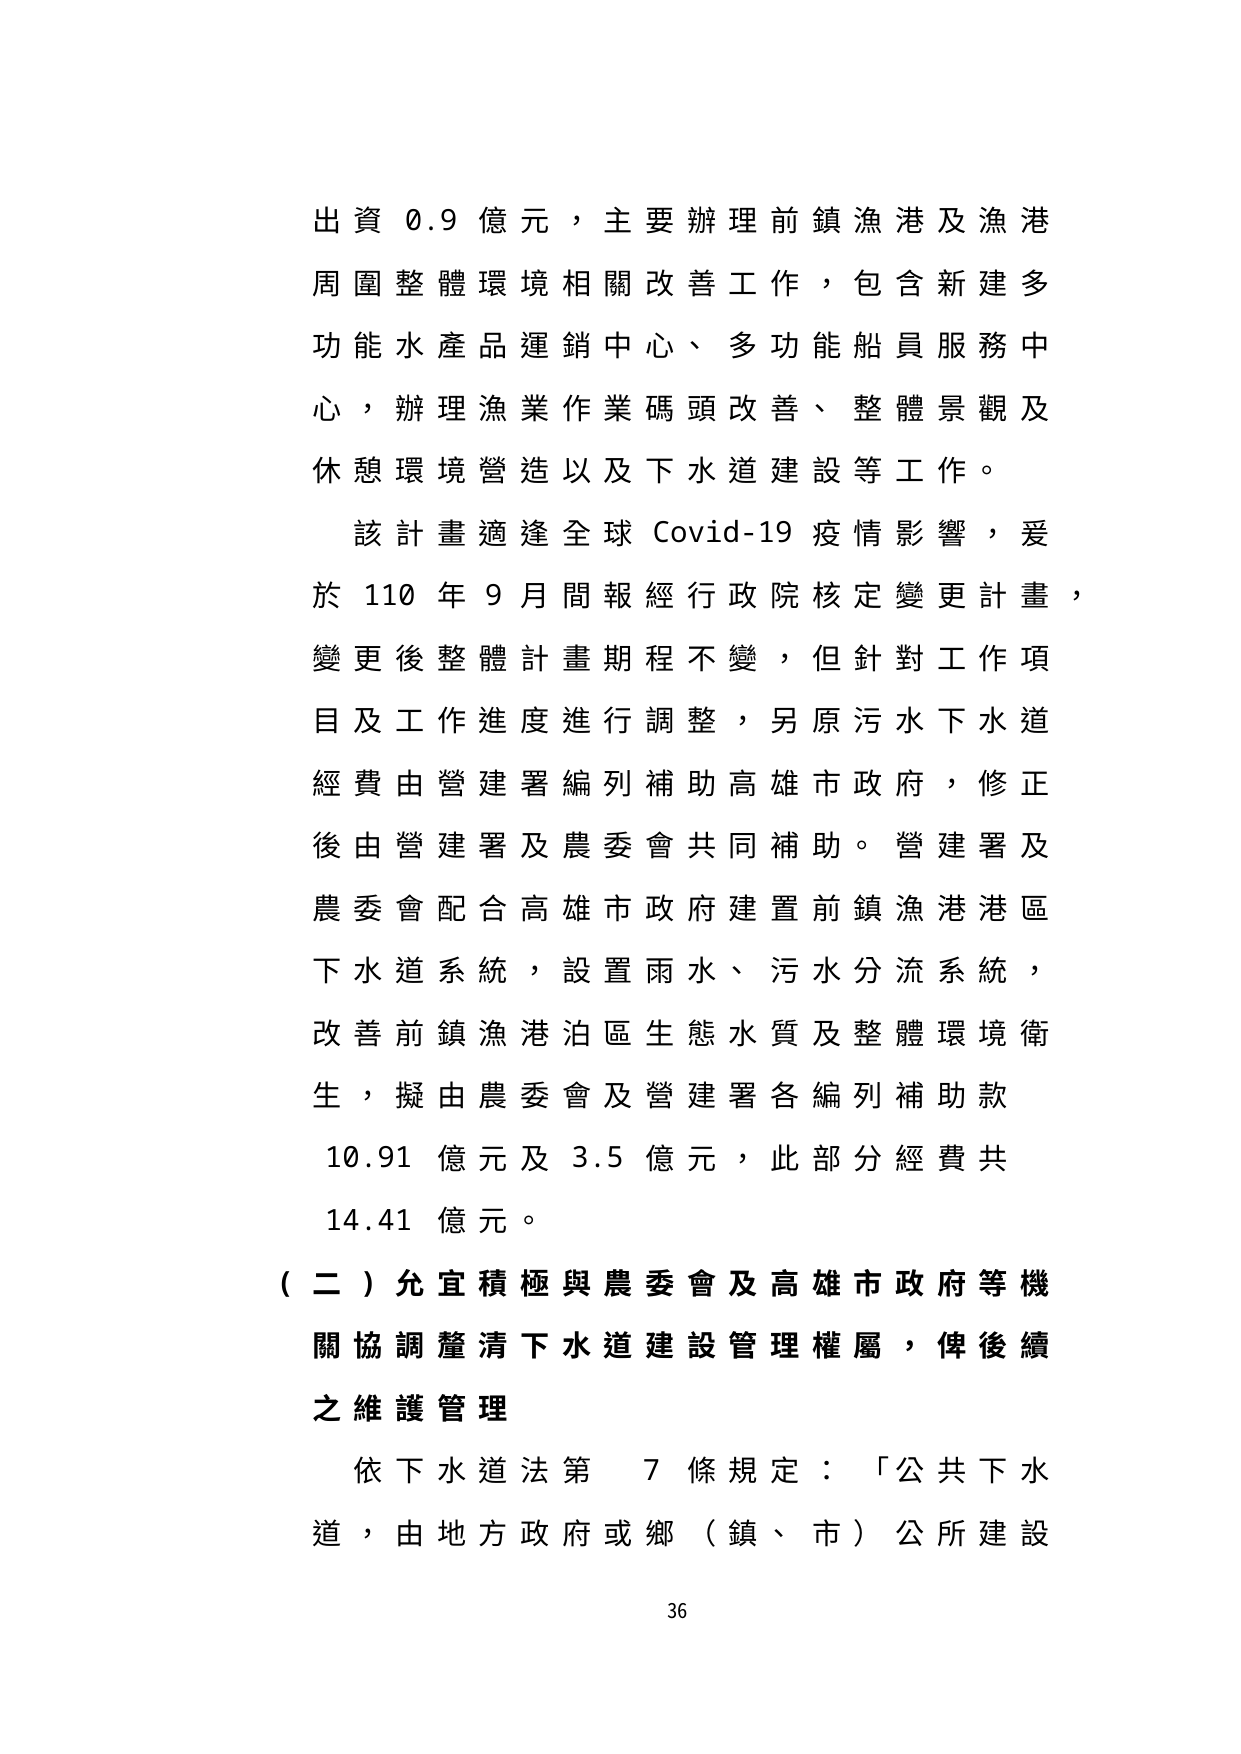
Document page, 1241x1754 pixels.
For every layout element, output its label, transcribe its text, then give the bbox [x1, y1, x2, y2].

text 依下水道法第 7 條規定：「公共下水道，由地方政府或鄉（鎮、市）公所建設及管理。但必要時，主管機關得指定有關之公營事業機構建設、管理之。」、同法第8條第1項規定:「政府機關或公營事業機構新開發社區、工業區或經直轄市、縣（市）主管機關指定之地區或場所，應設置專用下水道，由各該開發之機關或機構建設、管理之。」準此，前鎮漁港建設專案中長程計畫之下水道建設應視其性質，分屬地方政府或各該開發之機構或機構建設進行後續之管理。 [269, 1427, 1056, 1552]
text 出資0.9億元，主要辦理前鎮漁港及漁港周圍整體環境相關改善工作，包含新建多功能水產品運銷中心、多功能船員服務中心，辦理漁業作業碼頭改善、整體景觀及休憩環境營造以及下水道建設等工作。 [269, 177, 1056, 490]
text 該計畫適逢全球Covid-19疫情影響，爰於110年9月間報經行政院核定變更計畫，變更後整體計畫期程不變，但針對工作項目及工作進度進行調整，另原污水下水道經費由營建署編列補助高雄市政府，修正後由營建署及農委會共同補助。營建署及農委會配合高雄市政府建置前鎮漁港港區下水道系統，設置雨水、污水分流系統，改善前鎮漁港泊區生態水質及整體環境衛生，擬由農委會及營建署各編列補助款10.91億元及3.5億元，此部分經費共14.41億元。 [269, 490, 1056, 1240]
text (二)允宜積極與農委會及高雄市政府等機關協調釐清下水道建設管理權屬，俾後續之維護管理 [240, 1240, 1056, 1427]
